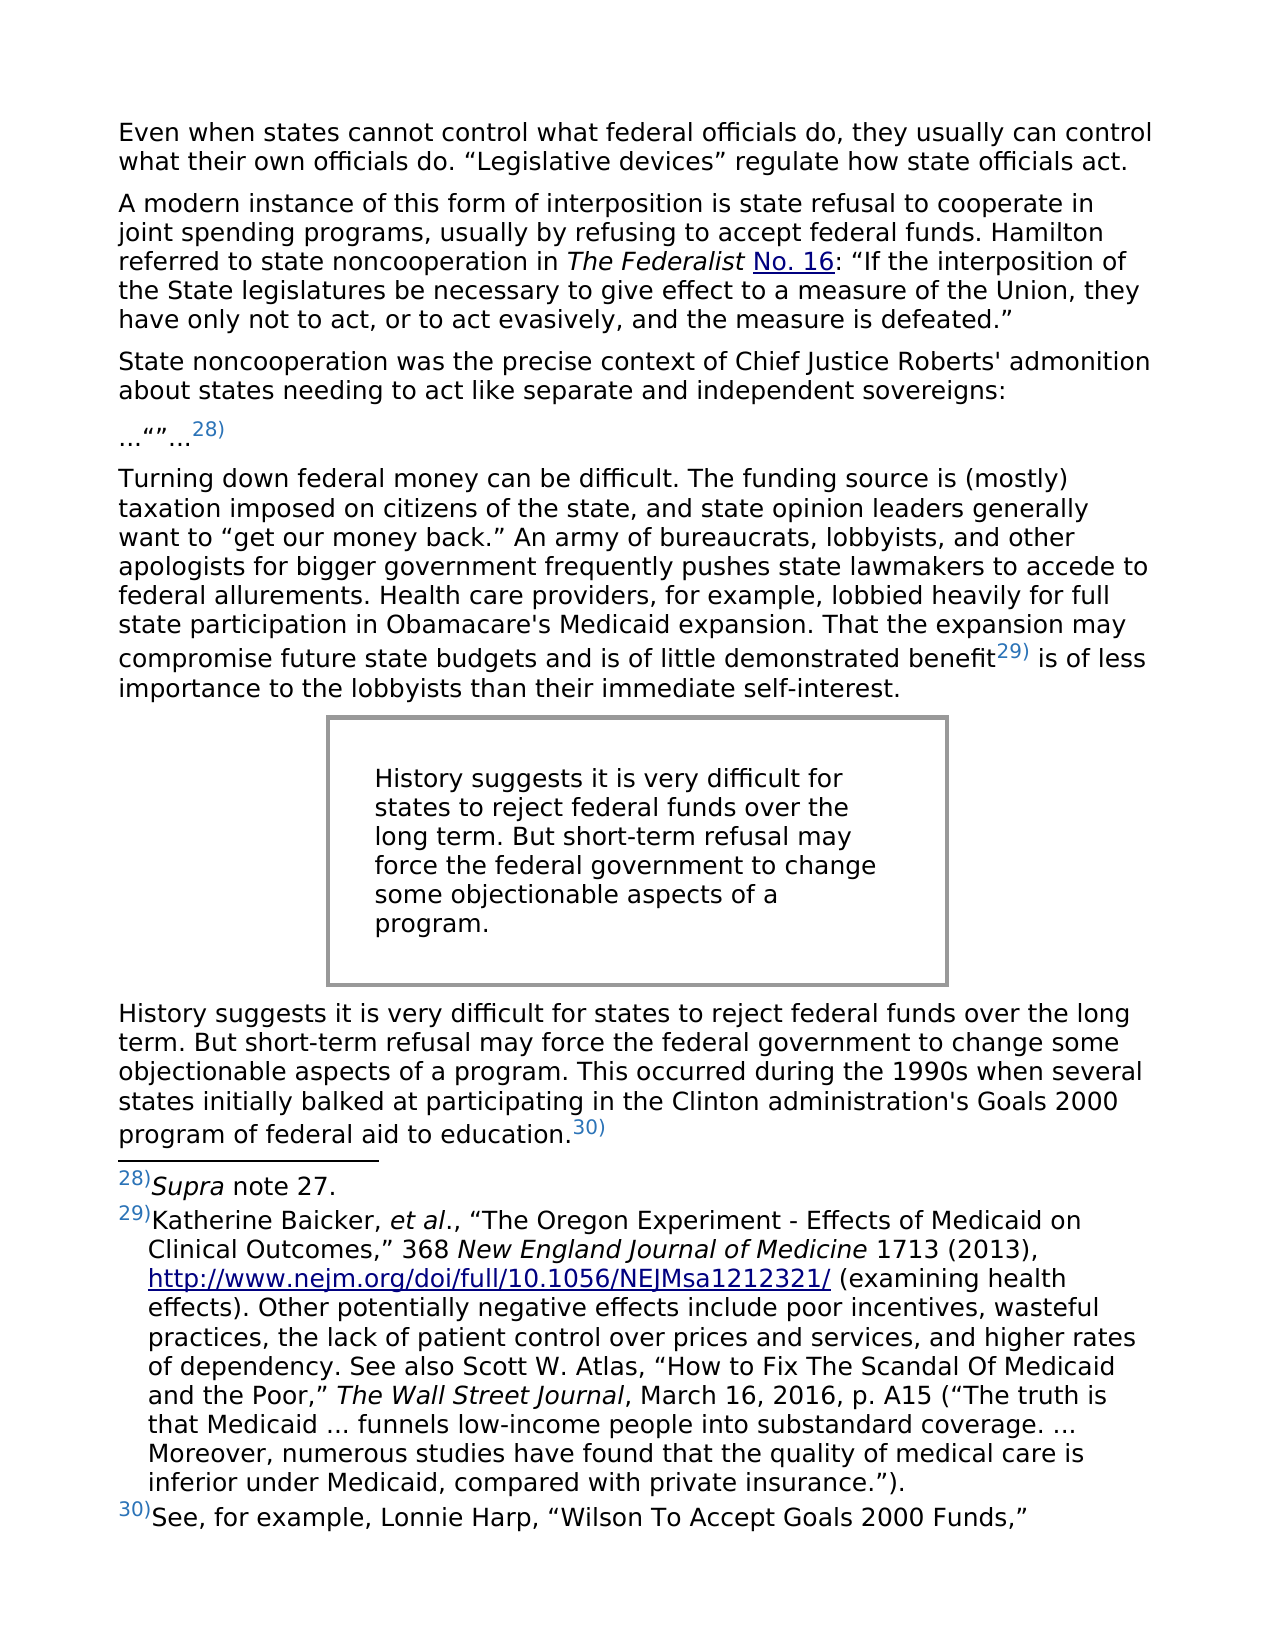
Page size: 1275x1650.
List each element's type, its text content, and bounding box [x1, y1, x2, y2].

text ...“”... [118, 418, 1157, 452]
text Even when states cannot control what federal officials do, they usually can control what their own officials do. “Legislative devices” regulate how state officials act. [118, 118, 1157, 176]
text State noncooperation was the precise context of Chief Justice Roberts' admonition about states needing to act like separate and independent sovereigns: [118, 347, 1157, 406]
text Supra note 27. [118, 1167, 1157, 1201]
text Turning down federal money can be difficult. The funding source is (mostly) taxation imposed on citizens of the state, and state opinion leaders generally want to “get our money back.” An army of bureaucrats, lobbyists, and other apologists for bigger government frequently pushes state lawmakers to accede to federal allurements. Health care providers, for example, lobbied heavily for full state participation in Obamacare's Medicaid expansion. That the expansion may compromise future state budgets and is of little demonstrated benefit is of less importance to the lobbyists than their immediate self-interest. [118, 465, 1157, 703]
text History suggests it is very difficult for states to reject federal funds over the long term. But short-term refusal may force the federal government to change some objectionable aspects of a program. This occurred during the 1990s when several states initially balked at participating in the Clinton administration's Goals 2000 program of federal aid to education. [118, 715, 1157, 1150]
table_header History suggests it is very difficult for states to reject federal funds over the long term. But short-term refusal may force the federal government to change some objectionable aspects of a program. [339, 729, 936, 974]
text Katherine Baicker, et al., “The Oregon Experiment - Effects of Medicaid on Clinical Outcomes,” 368 New England Journal of Medicine 1713 (2013), http://www.nejm.org/doi/full/10.1056/NEJMsa1212321/ (examining health effects). Other potentially negative effects include poor incentives, wasteful practices, the lack of patient control over prices and services, and higher rates of dependency. See also Scott W. Atlas, “How to Fix The Scandal Of Medicaid and the Poor,” The Wall Street Journal, March 16, 2016, p. A15 (“The truth is that Medicaid ... funnels low-income people into substandard coverage. ... Moreover, numerous studies have found that the quality of medical care is inferior under Medicaid, compared with private insurance.”). [118, 1201, 1157, 1498]
text See, for example, Lonnie Harp, “Wilson To Accept Goals 2000 Funds,” [118, 1498, 1157, 1532]
text A modern instance of this form of interposition is state refusal to cooperate in joint spending programs, usually by refusing to accept federal funds. Hamilton referred to state noncooperation in The Federalist No. 16: “If the interposition of the State legislatures be necessary to give effect to a measure of the Union, they have only not to act, or to act evasively, and the measure is defeated.” [118, 189, 1157, 335]
